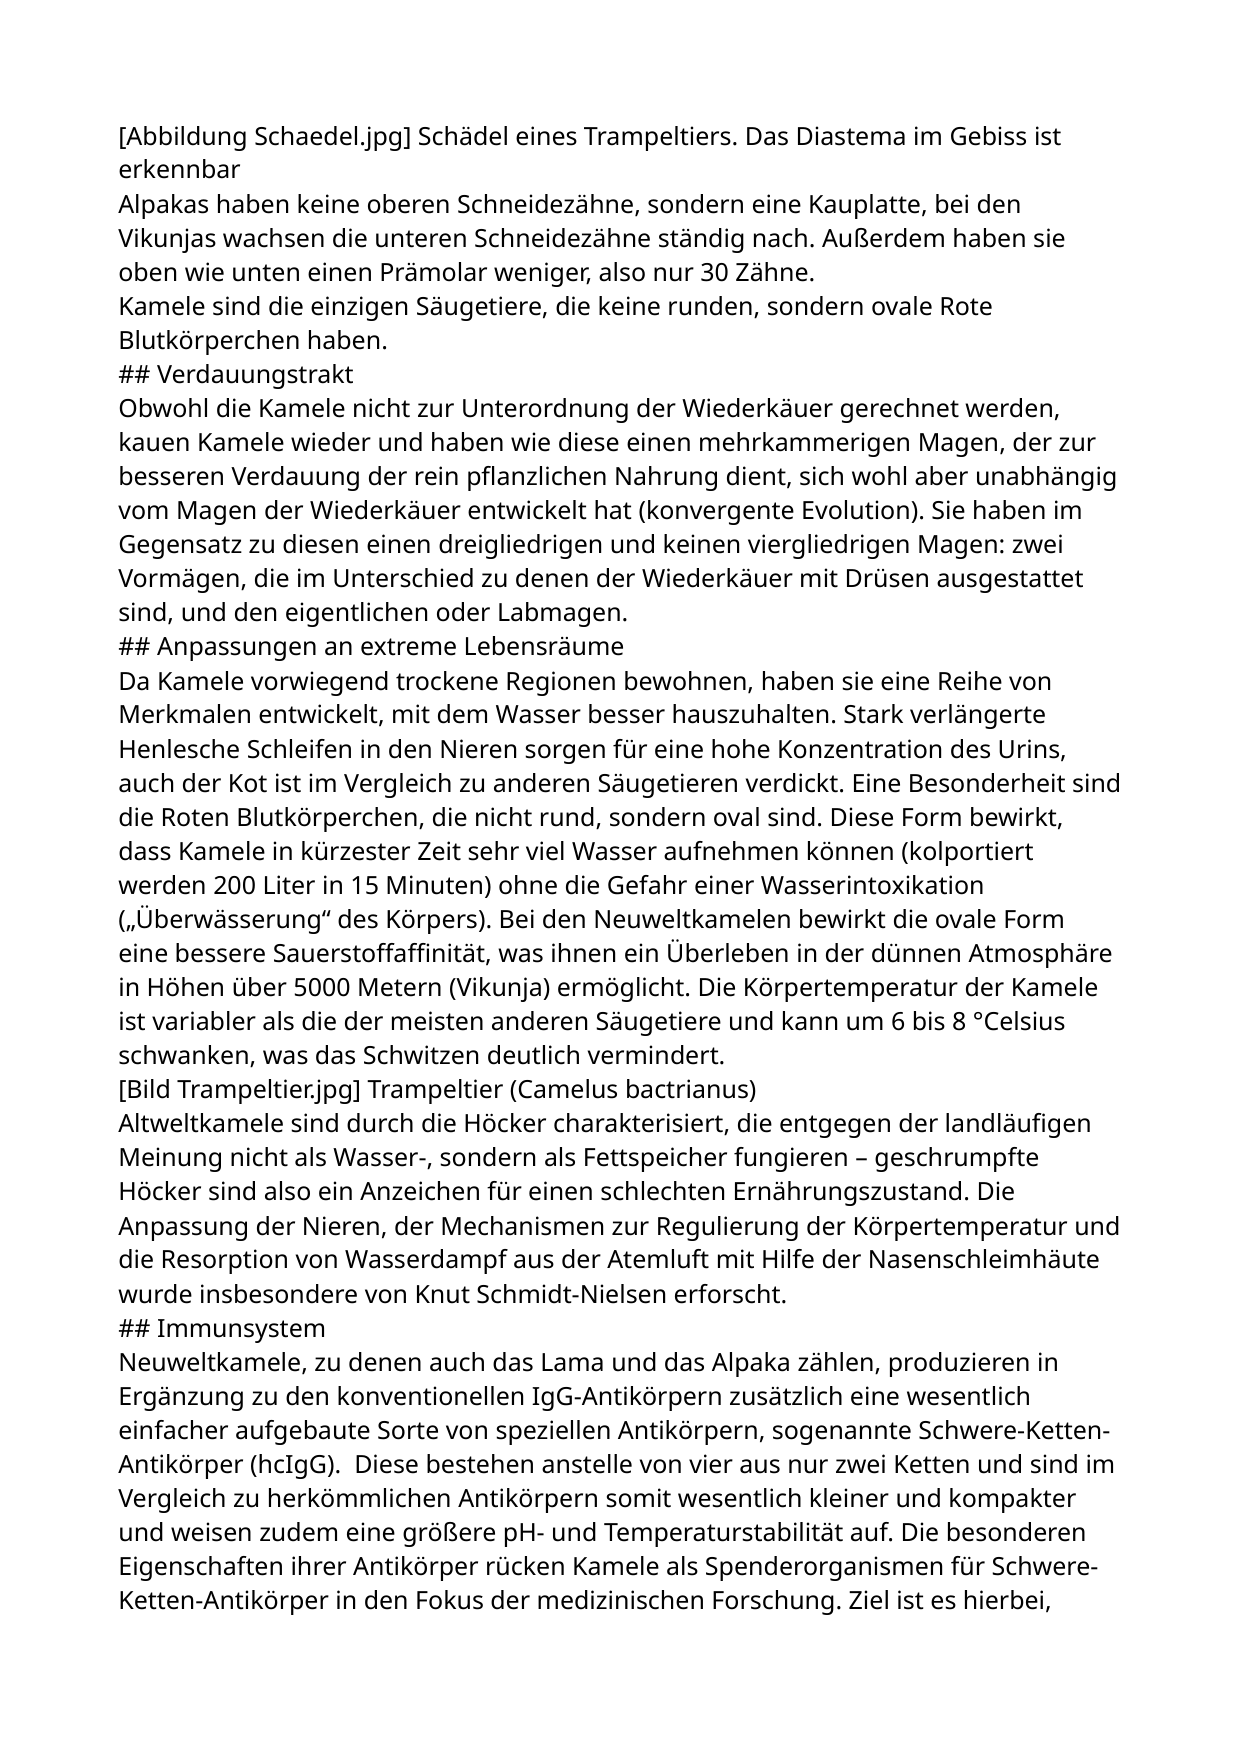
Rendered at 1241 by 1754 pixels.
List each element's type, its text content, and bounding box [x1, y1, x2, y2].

text Alpakas haben keine oberen Schneidezähne, sondern eine Kauplatte, bei den Vikunjas wachsen die unteren Schneidezähne ständig nach. Außerdem haben sie oben wie unten einen Prämolar weniger, also nur 30 Zähne. [118, 186, 1122, 288]
text [Bild Trampeltier.jpg] Trampeltier (Camelus bactrianus) [118, 1072, 1122, 1106]
text Neuweltkamele, zu denen auch das Lama und das Alpaka zählen, produzieren in Ergänzung zu den konventionellen IgG-Antikörpern zusätzlich eine wesentlich einfacher aufgebaute Sorte von speziellen Antikörpern, sogenannte Schwere-Ketten-Antikörper (hcIgG). Diese bestehen anstelle von vier aus nur zwei Ketten und sind im Vergleich zu herkömmlichen Antikörpern somit wesentlich kleiner und kompakter und weisen zudem eine größere pH- und Temperaturstabilität auf. Die besonderen Eigenschaften ihrer Antikörper rücken Kamele als Spenderorganismen für Schwere-Ketten-Antikörper in den Fokus der medizinischen Forschung. Ziel ist es hierbei, [118, 1344, 1122, 1617]
text ## Immunsystem [118, 1310, 1122, 1344]
text ## Anpassungen an extreme Lebensräume [118, 629, 1122, 663]
text ## Verdauungstrakt [118, 357, 1122, 391]
text Da Kamele vorwiegend trockene Regionen bewohnen, haben sie eine Reihe von Merkmalen entwickelt, mit dem Wasser besser hauszuhalten. Stark verlängerte Henlesche Schleifen in den Nieren sorgen für eine hohe Konzentration des Urins, auch der Kot ist im Vergleich zu anderen Säugetieren verdickt. Eine Besonderheit sind die Roten Blutkörperchen, die nicht rund, sondern oval sind. Diese Form bewirkt, dass Kamele in kürzester Zeit sehr viel Wasser aufnehmen können (kolportiert werden 200 Liter in 15 Minuten) ohne die Gefahr einer Wasserintoxikation („Überwässerung“ des Körpers). Bei den Neuweltkamelen bewirkt die ovale Form eine bessere Sauerstoffaffinität, was ihnen ein Überleben in der dünnen Atmosphäre in Höhen über 5000 Metern (Vikunja) ermöglicht. Die Körpertemperatur der Kamele ist variabler als die der meisten anderen Säugetiere und kann um 6 bis 8 °Celsius schwanken, was das Schwitzen deutlich vermindert. [118, 663, 1122, 1072]
text [Abbildung Schaedel.jpg] Schädel eines Trampeltiers. Das Diastema im Gebiss ist erkennbar [118, 118, 1122, 186]
text Kamele sind die einzigen Säugetiere, die keine runden, sondern ovale Rote Blutkörperchen haben. [118, 288, 1122, 357]
text Obwohl die Kamele nicht zur Unterordnung der Wiederkäuer gerechnet werden, kauen Kamele wieder und haben wie diese einen mehrkammerigen Magen, der zur besseren Verdauung der rein pflanzlichen Nahrung dient, sich wohl aber unabhängig vom Magen der Wiederkäuer entwickelt hat (konvergente Evolution). Sie haben im Gegensatz zu diesen einen dreigliedrigen und keinen viergliedrigen Magen: zwei Vormägen, die im Unterschied zu denen der Wiederkäuer mit Drüsen ausgestattet sind, und den eigentlichen oder Labmagen. [118, 391, 1122, 629]
text Altweltkamele sind durch die Höcker charakterisiert, die entgegen der landläufigen Meinung nicht als Wasser-, sondern als Fettspeicher fungieren – geschrumpfte Höcker sind also ein Anzeichen für einen schlechten Ernährungszustand. Die Anpassung der Nieren, der Mechanismen zur Regulierung der Körpertemperatur und die Resorption von Wasserdampf aus der Atemluft mit Hilfe der Nasenschleimhäute wurde insbesondere von Knut Schmidt-Nielsen erforscht. [118, 1106, 1122, 1310]
